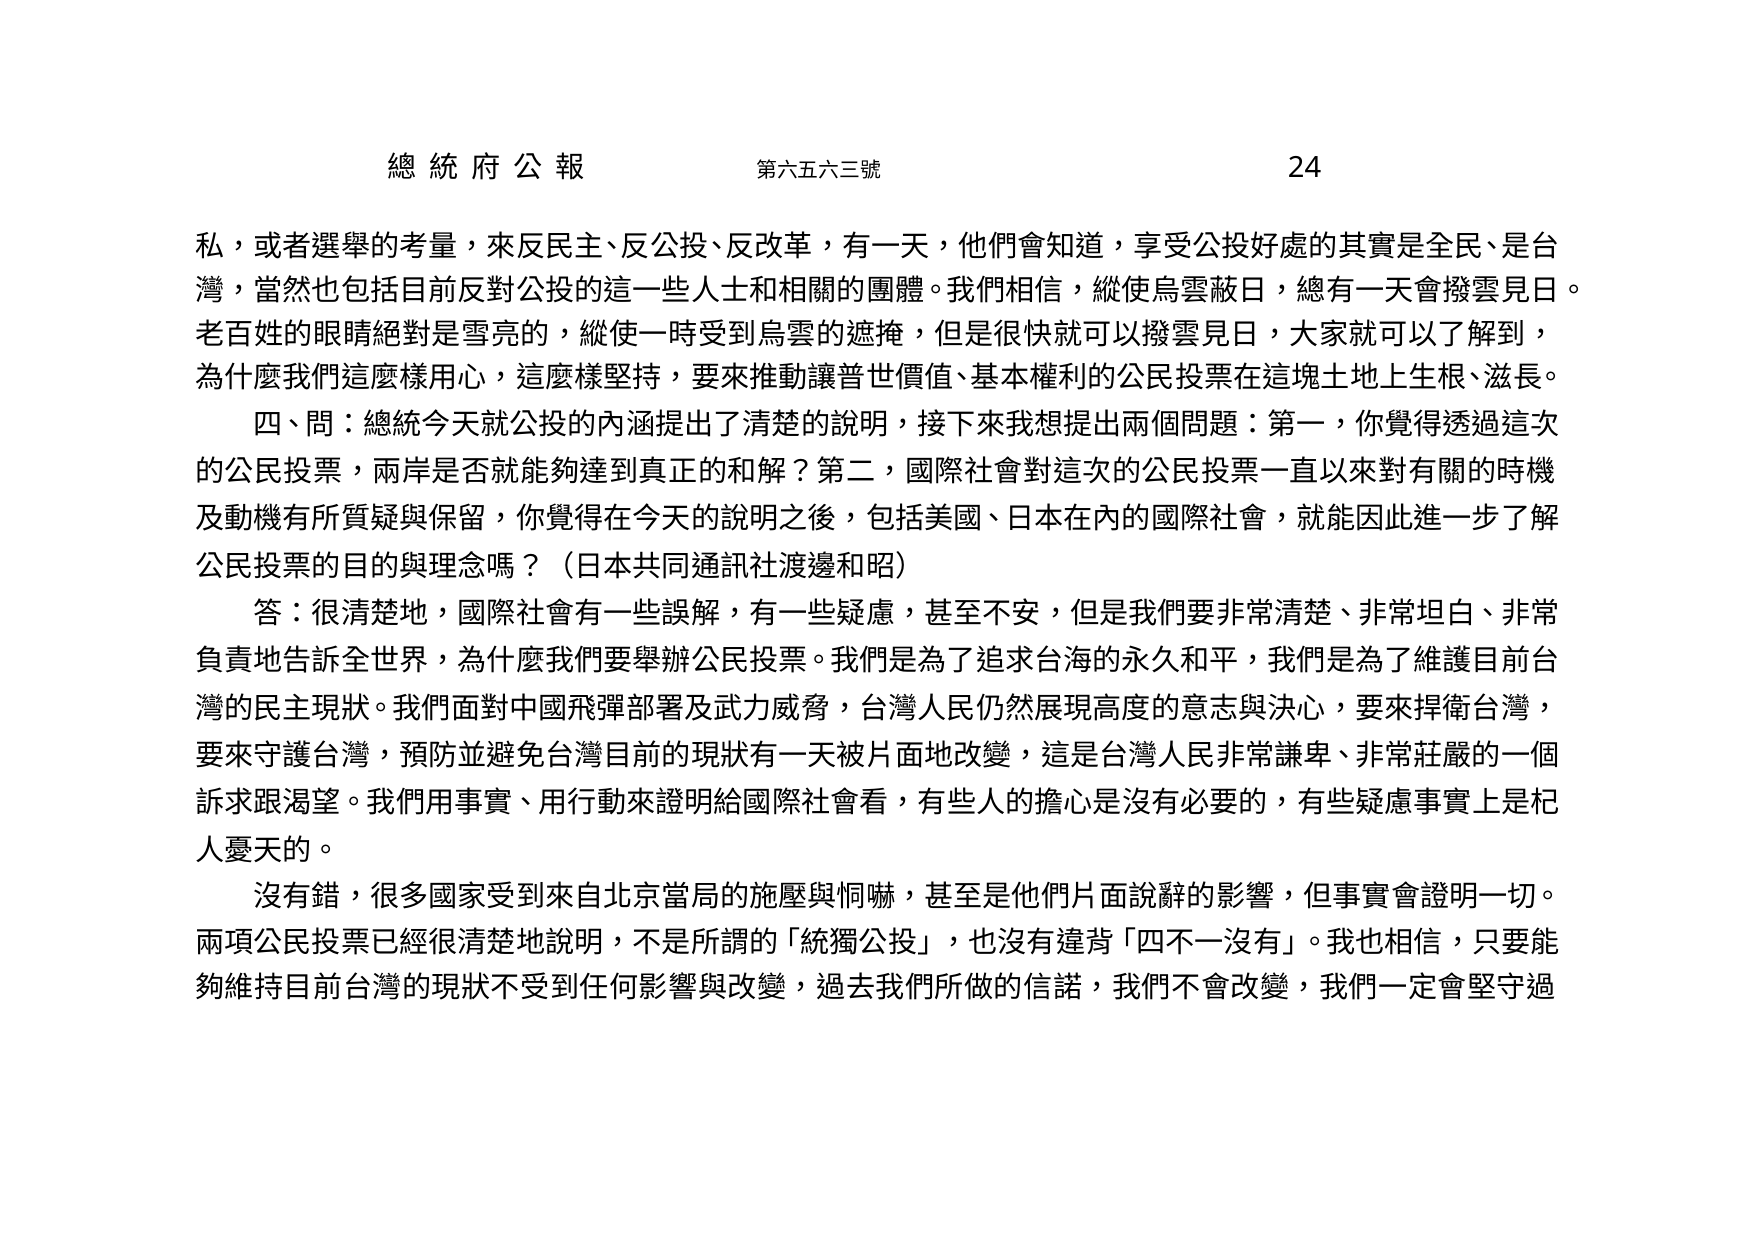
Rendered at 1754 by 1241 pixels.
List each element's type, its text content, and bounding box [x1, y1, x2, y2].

text 沒有錯，很多國家受到來自北京當局的施壓與恫嚇，甚至是他們片面說辭的影響，但事實會證明一切。兩項公民投票已經很清楚地說明，不是所謂的「統獨公投」，也沒有違背「四不一沒有」。我也相信，只要能夠維持目前台灣的現狀不受到任何影響與改變，過去我們所做的信諾，我們不會改變，我們一定會堅守過去我們所做的信諾。大家會慢慢地了解，二千三百萬台灣人民是最善良的一群、是最可愛的一群，也是最偉大的一群。當然，要對岸能夠立即做出怎樣一個善意的回應，我們不敢有任何的奢想，因為很清楚，中國反對台灣舉辦任何名義、任何形式的公民投票。縱使我們舉行是有關核四議題的公投，或是立委席次減半的國會改造公投，對岸也會反對。但是，今天只有二千三百萬台灣人民才是這塊土地的主人，我們應該可以自己做主，我們不受任何影響。我也相信在三二○公投結果出來之後，國際社會一定會給台灣新的評價、正面的肯定，包括對岸也說寄望於台灣人民，而這樣一個意見的表達，他們能夠拒絕嗎？ [195, 869, 1559, 1007]
text 答：我們也希望大家都能夠歡歡喜喜來投票，從家裏走到投票所，從工作的地方走到投票所，來行使歷史上，也是這輩子第一次公民投票的權利。我了解到，台灣民主制度的建立，絕對不可能那麼樣的順遂，過去如此，現在是這樣，我相信未來還是會有重重的阻礙。但是很清楚的，在民主的洪流當中，只要我們堅持改革，站在歷史最正確的這一邊，站在人民公義、多數的這一邊，這不是任何一個人、任何一個團體所能夠阻擋的。我也相信，我們不是為了一己，不是為了一黨之私，也不是為了一時的選舉考量，而是為了國家的長治久安，以及二千三百萬台灣人民的共同利益和最高的福祉。杯葛只能夠是一時的，不可能永遠杯葛，縱使反對，也只能夠是一時的，不可能永遠反對。事實會證明，正確的路我們還是要走下去，我們還是要堅持下去，就像過去台灣民主改革過程當中，例如總統的選制，我們主張總統直接民選，但是有人認為應該委任直選，今天事實證明我們已經第三次可以選自己國家的領導人，而且當初反對總統直接民選、堅持所謂委任直選的人，現在也在享受總統直接民選的好處。所以我可以告訴大家，今天縱使有人基於一黨、一己之私，或者選舉的考量，來反民主、反公投、反改革，有一天，他們會知道，享受公投好處的其實是全民、是台灣，當然也包括目前反對公投的這一些人士和相關的團體。我們相信，縱使烏雲蔽日，總有一天會撥雲見日。老百姓的眼睛絕對是雪亮的，縱使一時受到烏雲的遮掩，但是很快就可以撥雲見日，大家就可以了解到，為什麼我們這麼樣用心，這麼樣堅持，要來推動讓普世價值、基本權利的公民投票在這塊土地上生根、滋長。 [195, 222, 1559, 397]
text 答：很清楚地，國際社會有一些誤解，有一些疑慮，甚至不安，但是我們要非常清楚、非常坦白、非常負責地告訴全世界，為什麼我們要舉辦公民投票。我們是為了追求台海的永久和平，我們是為了維護目前台灣的民主現狀。我們面對中國飛彈部署及武力威脅，台灣人民仍然展現高度的意志與決心，要來捍衛台灣，要來守護台灣，預防並避免台灣目前的現狀有一天被片面地改變，這是台灣人民非常謙卑、非常莊嚴的一個訴求跟渴望。我們用事實、用行動來證明給國際社會看，有些人的擔心是沒有必要的，有些疑慮事實上是杞人憂天的。 [195, 586, 1559, 869]
text 四、問：總統今天就公投的內涵提出了清楚的說明，接下來我想提出兩個問題：第一，你覺得透過這次的公民投票，兩岸是否就能夠達到真正的和解？第二，國際社會對這次的公民投票一直以來對有關的時機及動機有所質疑與保留，你覺得在今天的說明之後，包括美國、日本在內的國際社會，就能因此進一步了解公民投票的目的與理念嗎？（日本共同通訊社渡邊和昭） [195, 397, 1559, 586]
